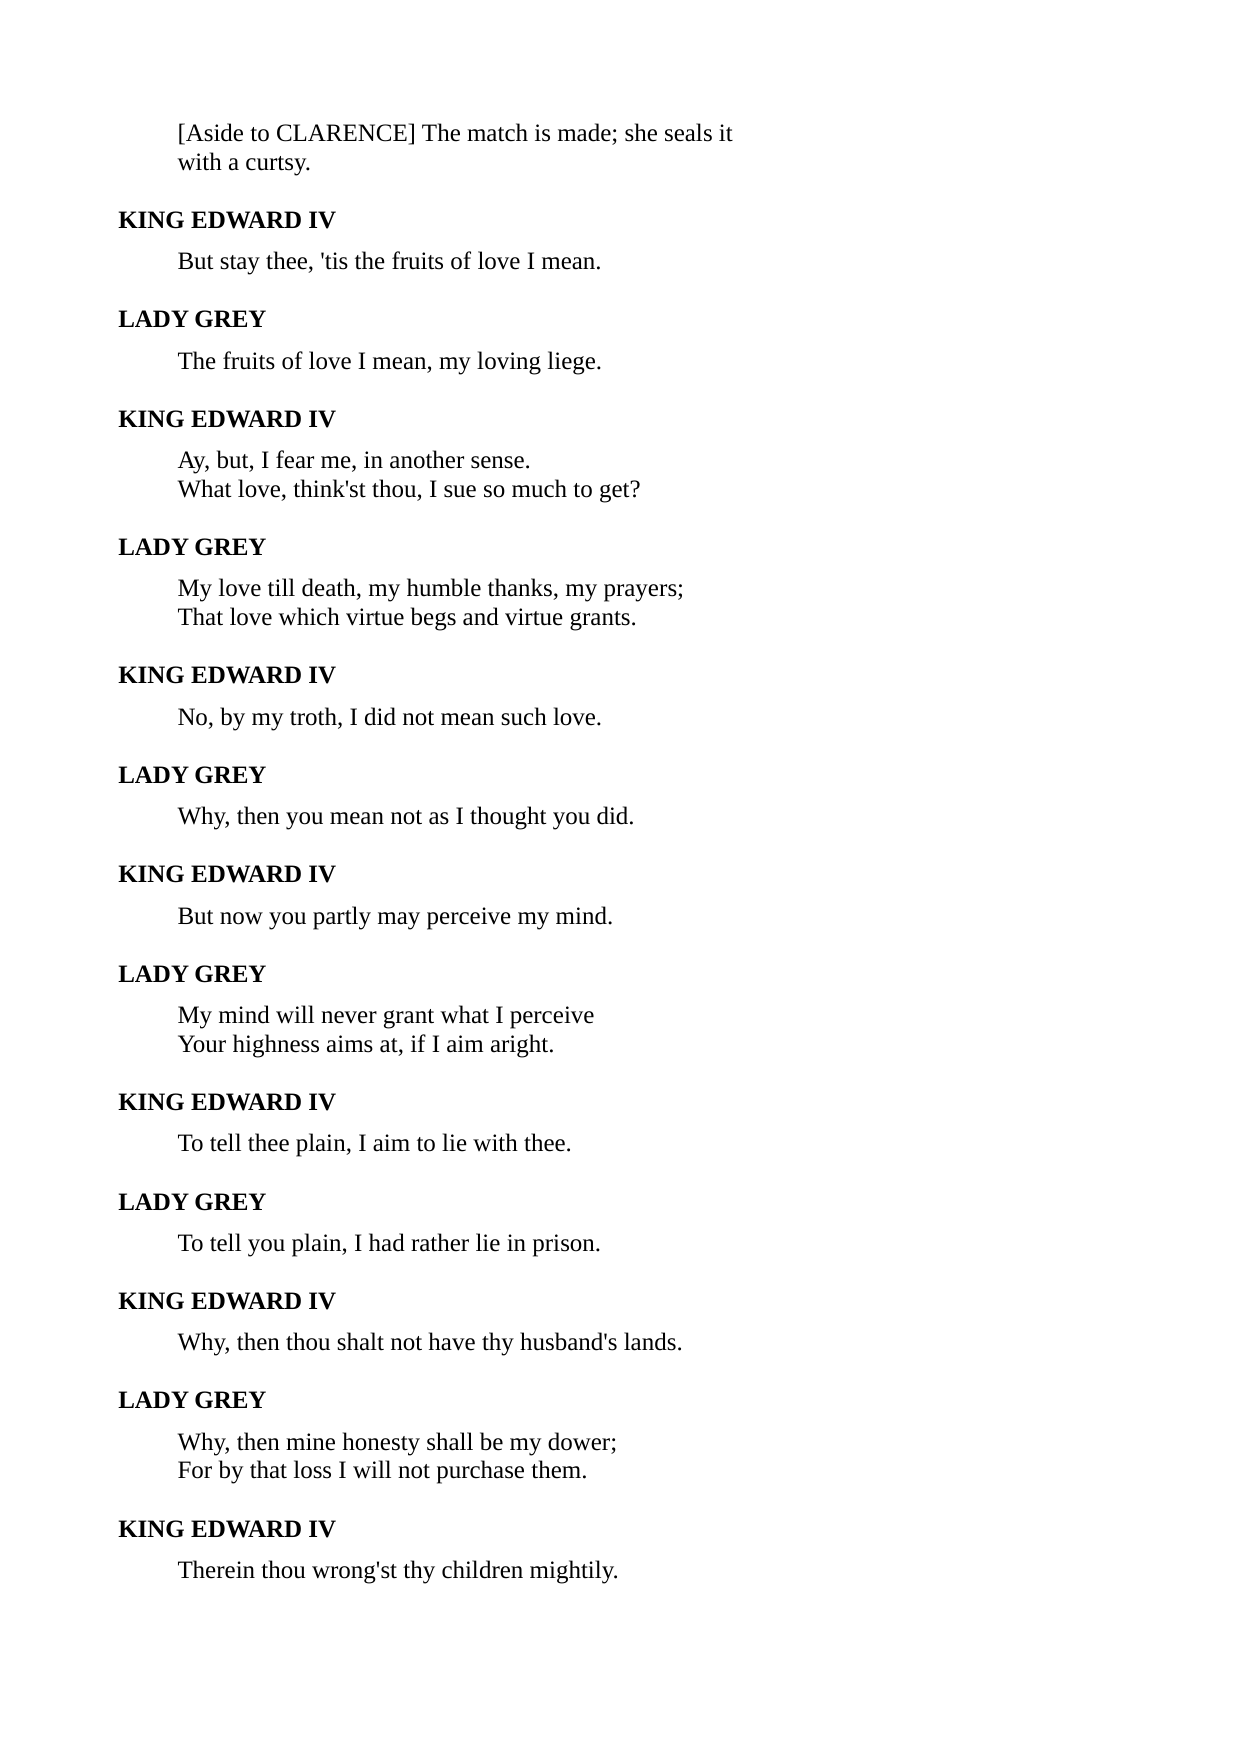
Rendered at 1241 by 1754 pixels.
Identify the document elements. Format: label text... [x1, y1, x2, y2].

text KING EDWARD IV [118, 1286, 1122, 1315]
text But stay thee, 'tis the fruits of love I mean. [177, 246, 1063, 275]
text KING EDWARD IV [118, 205, 1122, 234]
text My love till death, my humble thanks, my prayers; That love which virtue begs and virtue grants. [177, 573, 1063, 631]
text But now you partly may perceive my mind. [177, 901, 1063, 929]
text No, by my troth, I did not mean such love. [177, 702, 1063, 731]
text Ay, but, I fear me, in another sense. What love, think'st thou, I sue so much to get? [177, 445, 1063, 503]
text [Aside to CLARENCE] The match is made; she seals it with a curtsy. [177, 118, 1063, 176]
text The fruits of love I mean, my loving liege. [177, 346, 1063, 374]
text LADY GREY [118, 760, 1122, 789]
text Why, then thou shalt not have thy husband's lands. [177, 1327, 1063, 1356]
text To tell you plain, I had rather lie in prison. [177, 1228, 1063, 1257]
text My mind will never grant what I perceive Your highness aims at, if I aim aright. [177, 1000, 1063, 1058]
text Why, then you mean not as I thought you did. [177, 801, 1063, 830]
text LADY GREY [118, 1187, 1122, 1215]
text To tell thee plain, I aim to lie with thee. [177, 1128, 1063, 1157]
text Why, then mine honesty shall be my dower; For by that loss I will not purchase them. [177, 1427, 1063, 1484]
text Therein thou wrong'st thy children mightily. [177, 1555, 1063, 1584]
text KING EDWARD IV [118, 404, 1122, 433]
text LADY GREY [118, 532, 1122, 561]
text KING EDWARD IV [118, 1514, 1122, 1543]
text LADY GREY [118, 959, 1122, 988]
text LADY GREY [118, 1386, 1122, 1414]
text KING EDWARD IV [118, 1087, 1122, 1116]
text LADY GREY [118, 304, 1122, 333]
text KING EDWARD IV [118, 661, 1122, 689]
text KING EDWARD IV [118, 859, 1122, 888]
